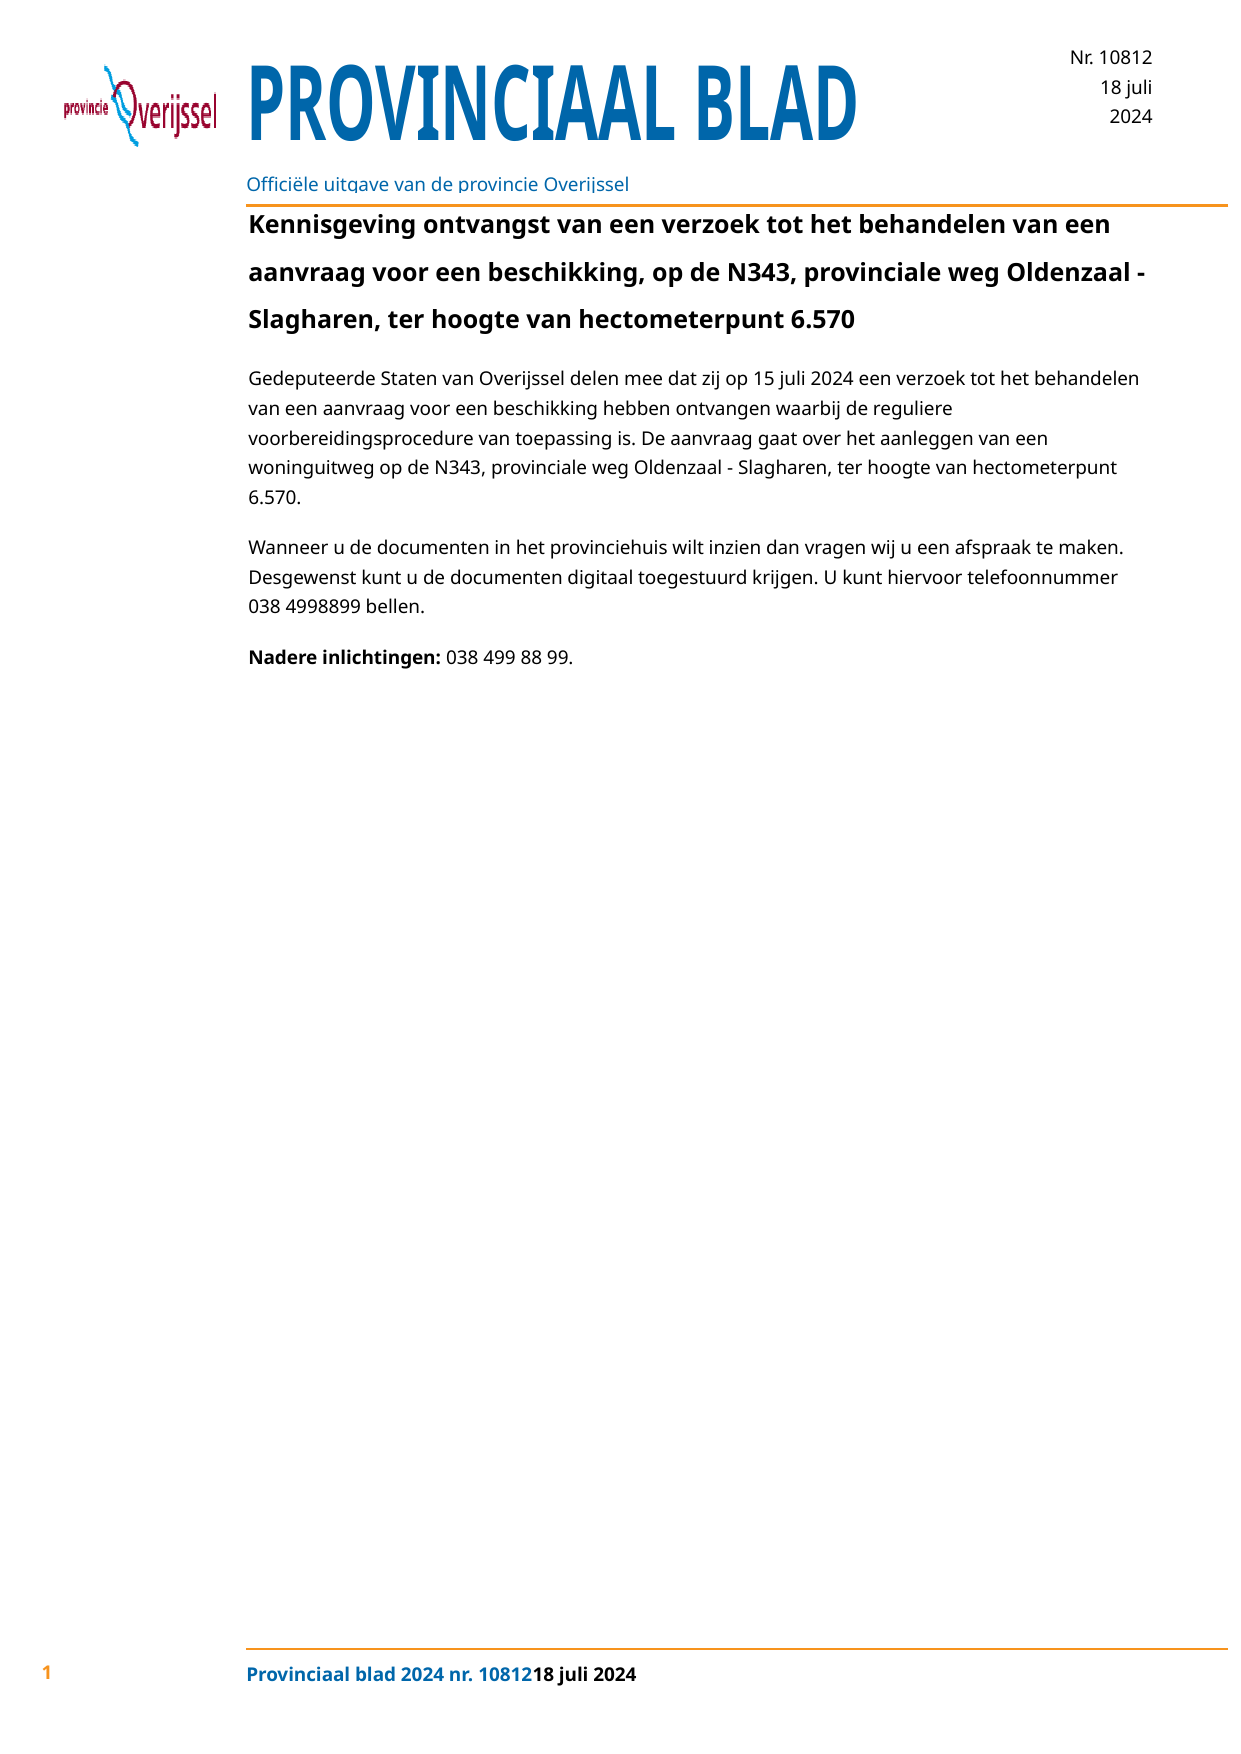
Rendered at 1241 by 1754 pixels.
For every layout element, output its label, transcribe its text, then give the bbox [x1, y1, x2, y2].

text Gedeputeerde Staten van Overijssel delen mee dat zij op 15 juli 2024 een verzoek tot het behandelen van een aanvraag voor een beschikking hebben ontvangen waarbij de reguliere voorbereidingsprocedure van toepassing is. De aanvraag gaat over het aanleggen van een woninguitweg op de N343, provinciale weg Oldenzaal - Slagharen, ter hoogte van hectometerpunt 6.570. [248, 366, 1152, 509]
picture [41, 47, 231, 172]
text Nadere inlichtingen: 038 499 88 99. [248, 644, 1152, 669]
text Wanneer u de documenten in het provinciehuis wilt inzien dan vragen wij u een afspraak te maken. Desgewenst kunt u de documenten digitaal toegestuurd krijgen. U kunt hiervoor telefoonnummer 038 4998899 bellen. [248, 534, 1152, 619]
text Kennisgeving ontvangst van een verzoek tot het behandelen van een aanvraag voor een beschikking, op de N343, provinciale weg Oldenzaal - Slagharen, ter hoogte van hectometerpunt 6.570 [248, 207, 1152, 336]
